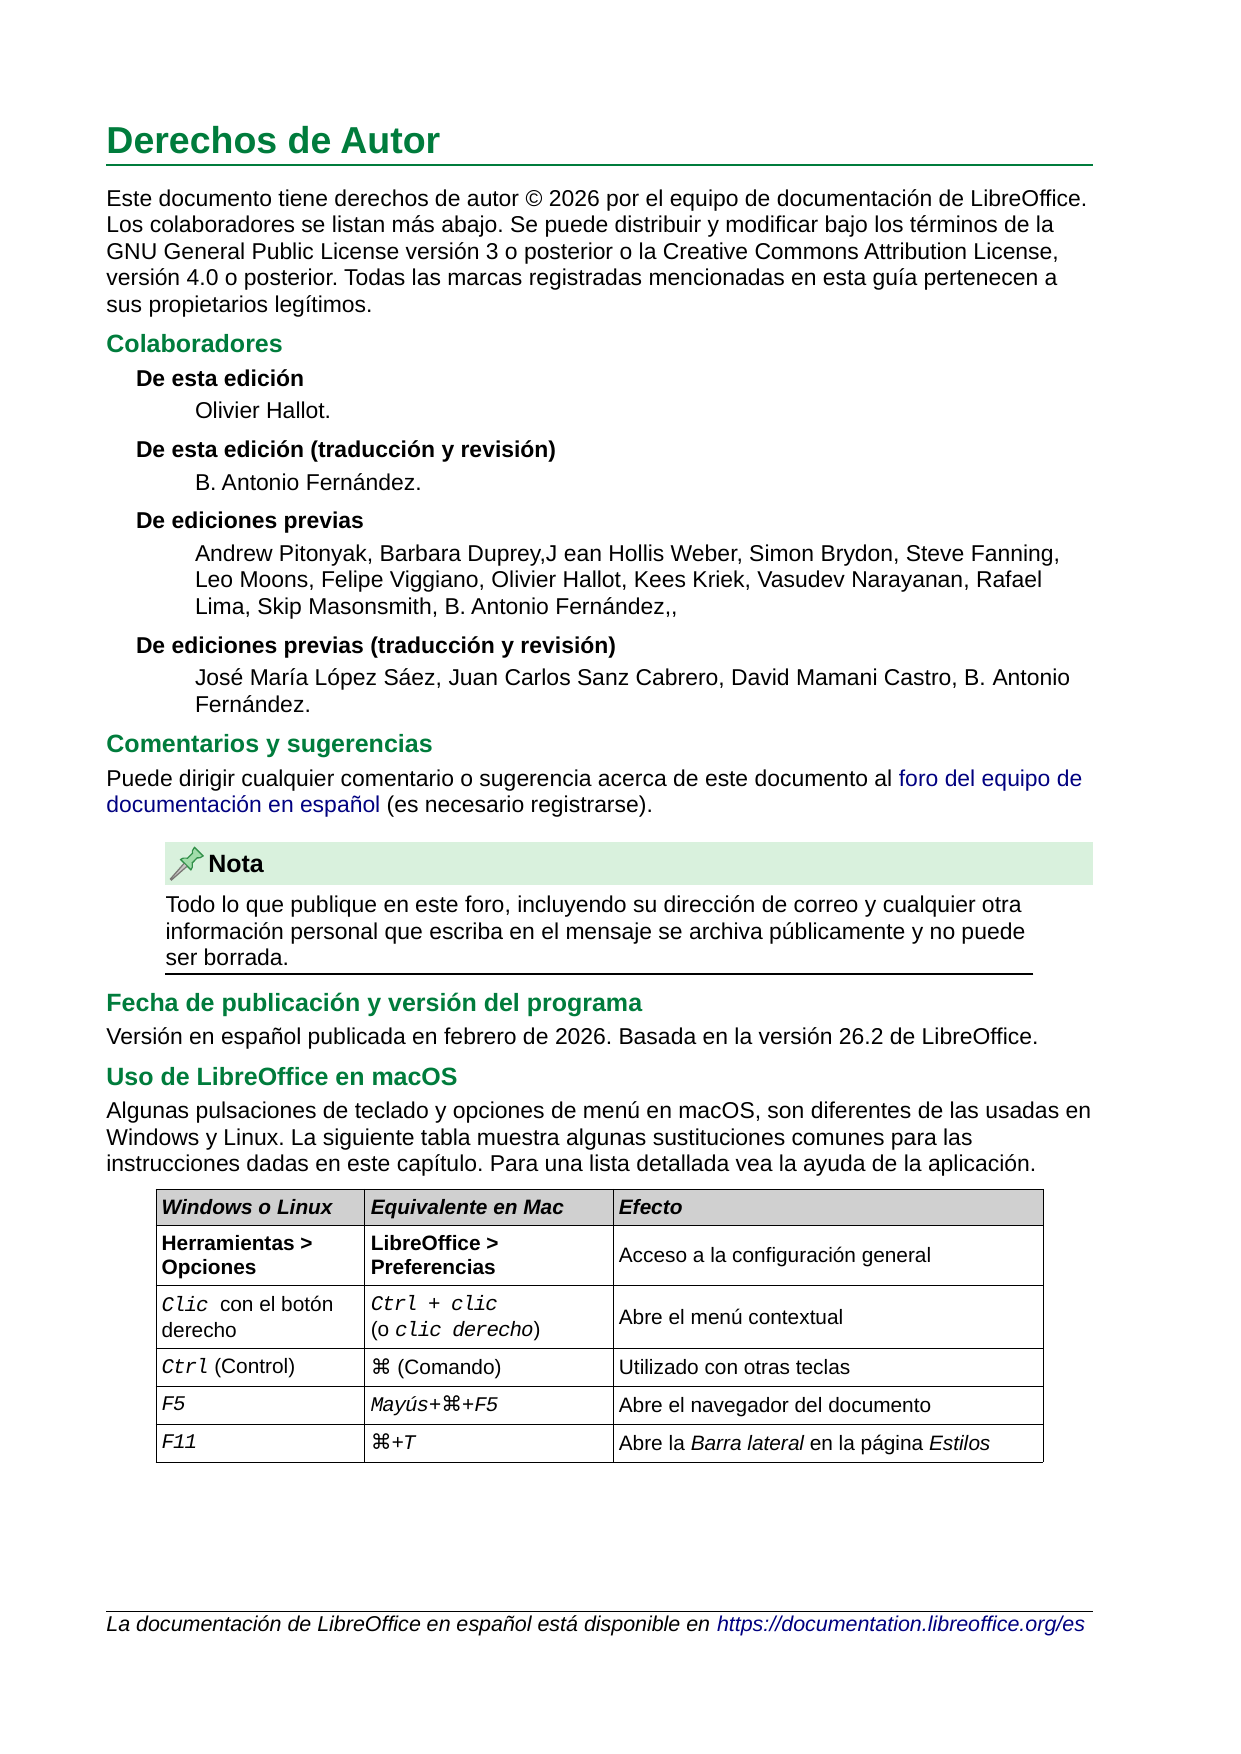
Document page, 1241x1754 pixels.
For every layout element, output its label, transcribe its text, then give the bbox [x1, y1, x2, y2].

text De esta edición (traducción y revisión) [136, 436, 1093, 462]
subtitle Uso de LibreOffice en macOS [106, 1062, 1093, 1091]
table_cell ⌘+T [365, 1425, 613, 1462]
table_cell Abre la Barra lateral en la página Estilos [614, 1425, 1043, 1462]
table_cell Mayús+⌘+F5 [365, 1387, 613, 1424]
table_cell LibreOffice > Preferencias [365, 1226, 613, 1284]
table_header Windows o Linux [157, 1190, 364, 1225]
text De esta edición [136, 364, 1093, 391]
text Versión en español publicada en febrero de 2026. Basada en la versión 26.2 de LibreOffice. [106, 1023, 1093, 1049]
subtitle Derechos de Autor [106, 118, 1093, 164]
text De ediciones previas [136, 507, 1093, 534]
table_cell Abre el menú contextual [614, 1286, 1043, 1348]
text Puede dirigir cualquier comentario o sugerencia acerca de este documento al foro del equipo de documentación en español (es necesario registrarse). [106, 765, 1093, 817]
table_cell Clic con el botón derecho [157, 1286, 364, 1348]
table_cell F5 [157, 1387, 364, 1424]
table_header Efecto [614, 1190, 1043, 1225]
table_cell Acceso a la configuración general [614, 1226, 1043, 1284]
subtitle Comentarios y sugerencias [106, 729, 1093, 758]
table_cell Abre el navegador del documento [614, 1387, 1043, 1424]
table_cell Ctrl (Control) [157, 1349, 364, 1386]
table_header Equivalente en Mac [365, 1190, 613, 1225]
subtitle Colaboradores [106, 329, 1093, 358]
text De ediciones previas (traducción y revisión) [136, 632, 1093, 658]
table_cell F11 [157, 1425, 364, 1462]
table_cell Utilizado con otras teclas [614, 1349, 1043, 1386]
text Todo lo que publique en este foro, incluyendo su dirección de correo y cualquier otra información personal que escriba en el mensaje se archiva públicamente y no puede ser borrada. [165, 891, 1033, 973]
text José María López Sáez, Juan Carlos Sanz Cabrero, David Mamani Castro, B. Antonio Fernández. [195, 664, 1093, 717]
table_cell Ctrl + clic (o clic derecho) [365, 1286, 613, 1348]
text Este documento tiene derechos de autor © 2026 por el equipo de documentación de LibreOffice. Los colaboradores se listan más abajo. Se puede distribuir y modificar bajo los términos de la GNU General Public License versión 3 o posterior o la Creative Commons Attribution License, versión 4.0 o posterior. Todas las marcas registradas mencionadas en esta guía pertenecen a sus propietarios legítimos. [106, 185, 1093, 317]
text Olivier Hallot. [195, 397, 1093, 423]
text B. Antonio Fernández. [195, 469, 1093, 495]
table_cell Herramientas > Opciones [157, 1226, 364, 1284]
text Andrew Pitonyak, Barbara Duprey,J ean Hollis Weber, Simon Brydon, Steve Fanning, Leo Moons, Felipe Viggiano, Olivier Hallot, Kees Kriek, Vasudev Narayanan, Rafael Lima,‍ Skip Masonsmith, B. Antonio Fernández,, [195, 540, 1093, 619]
subtitle Nota [165, 842, 1093, 885]
subtitle Fecha de publicación y versión del programa [106, 988, 1093, 1017]
table_cell ⌘ (Comando) [365, 1349, 613, 1386]
text Algunas pulsaciones de teclado y opciones de menú en macOS, son diferentes de las usadas en Windows y Linux. La siguiente tabla muestra algunas sustituciones comunes para las instrucciones dadas en este capítulo. Para una lista detallada vea la ayuda de la aplicación. [106, 1097, 1093, 1176]
